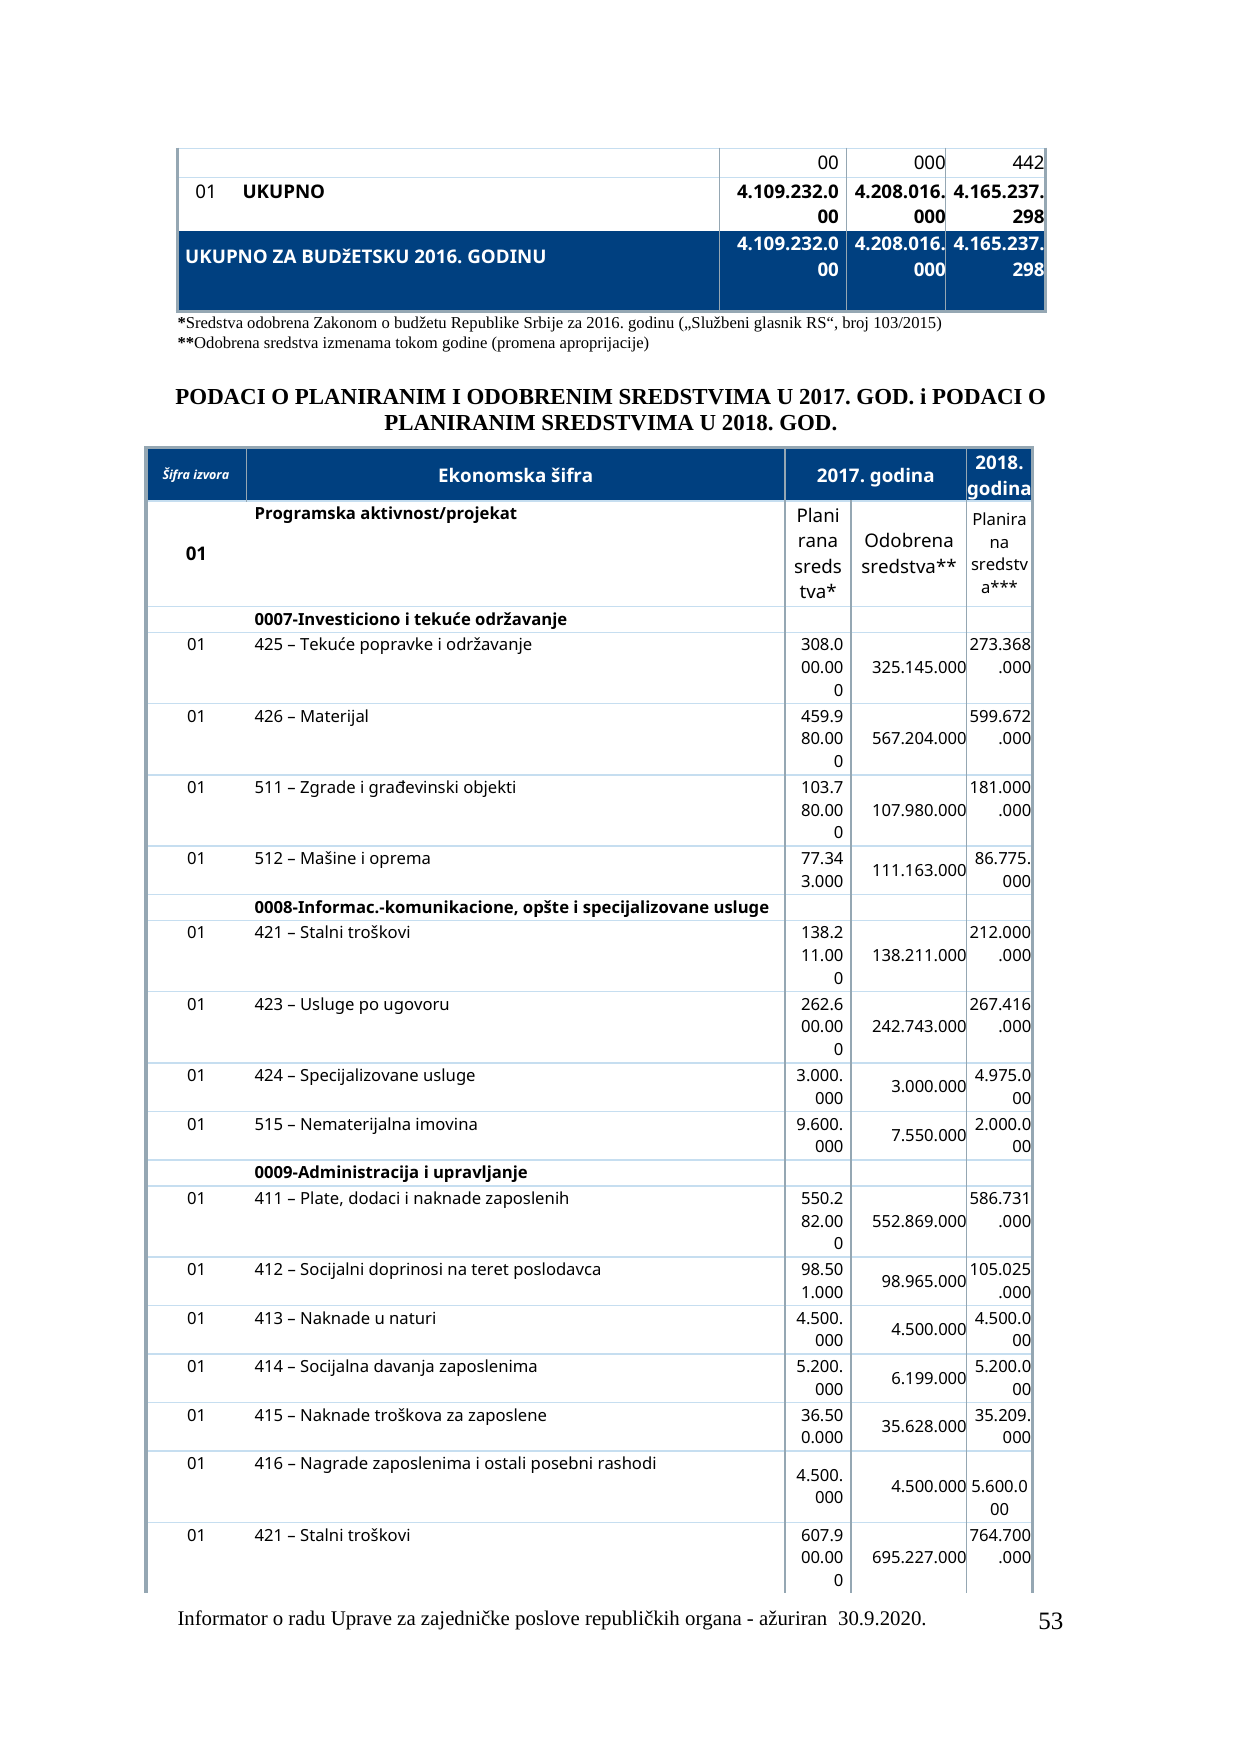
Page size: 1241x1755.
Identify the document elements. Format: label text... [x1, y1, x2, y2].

table_cell [967, 895, 1031, 919]
table_cell [786, 607, 850, 631]
table_cell 5.200.000 [967, 1355, 1031, 1402]
table_cell 01 [148, 1306, 247, 1353]
table_cell 6.199.000 [852, 1355, 966, 1402]
table_cell 4.109.232.000 [720, 231, 846, 283]
table_cell 4.165.237.298 [946, 178, 1044, 231]
table_cell 411 – Plate, dodaci i naknade zaposlenih [247, 1187, 784, 1256]
table_cell [235, 149, 719, 176]
table_cell [148, 1161, 247, 1185]
table_cell 01 [179, 178, 234, 231]
table_cell 511 – Zgrade i građevinski objekti [247, 776, 784, 845]
table_cell 107.980.000 [852, 776, 966, 845]
table_cell Programska aktivnost/projekat [247, 502, 784, 606]
table_cell 308.000.000 [786, 633, 850, 703]
table_cell 98.965.000 [852, 1258, 966, 1305]
table_cell 0009-Administracija i upravlјanje [247, 1161, 784, 1185]
table_cell 212.000.000 [967, 921, 1031, 991]
table_cell 4.500.000 [786, 1306, 850, 1353]
table_header Šifra izvora [148, 449, 246, 500]
table_cell 35.628.000 [852, 1403, 966, 1450]
table_cell [179, 149, 234, 176]
table_cell 000 [847, 149, 945, 176]
table_cell 459.980.000 [786, 704, 850, 774]
table_cell 599.672.000 [967, 704, 1031, 774]
table_cell [148, 607, 247, 631]
table_cell 01 [148, 1403, 247, 1450]
table_cell 35.209.000 [967, 1403, 1031, 1450]
table_cell 442 [946, 149, 1044, 176]
table_cell 01 [148, 704, 247, 774]
table_cell 2.000.000 [967, 1112, 1031, 1159]
table_cell Planirana sredstva*** [967, 502, 1031, 606]
table_cell 01 [148, 502, 247, 606]
table_cell 9.600.000 [786, 1112, 850, 1159]
table_cell 138.211.000 [852, 921, 966, 991]
table_cell [786, 895, 850, 919]
table_cell 0007-Investiciono i tekuće održavanje [247, 607, 784, 631]
table_cell 515 – Nematerijalna imovina [247, 1112, 784, 1159]
table_cell 4.500.000 [852, 1452, 966, 1522]
table_cell [967, 1161, 1031, 1185]
table_cell [847, 283, 945, 310]
table_cell 01 [148, 1064, 247, 1111]
table_cell 0008-Informac.-komunikacione, opšte i specijalizovane usluge [247, 895, 784, 919]
table_cell 262.600.000 [786, 992, 850, 1062]
table_cell 01 [148, 1523, 247, 1593]
text **Odobrena sredstva izmenama tokom godine (promena aproprijacije) [177, 332, 1063, 352]
table_cell 550.282.000 [786, 1187, 850, 1256]
table_cell 36.500.000 [786, 1403, 850, 1450]
table_cell 77.343.000 [786, 847, 850, 894]
table_cell 01 [148, 1112, 247, 1159]
table_cell 01 [148, 847, 247, 894]
table_cell 4.208.016.000 [847, 178, 945, 231]
table_cell 426 – Materijal [247, 704, 784, 774]
text *Sredstva odobrena Zakonom o budžetu Republike Srbije za 2016. godinu („Službeni glasnik RS“, broj 103/2015) [177, 313, 1063, 332]
table_cell 4.500.000 [852, 1306, 966, 1353]
table_header Ekonomska šifra [247, 449, 784, 500]
table_cell 414 – Socijalna davanja zaposlenima [247, 1355, 784, 1402]
table_cell 3.000.000 [852, 1064, 966, 1111]
table_cell 01 [148, 633, 247, 703]
table_cell 4.109.232.000 [720, 178, 846, 231]
table_cell [148, 895, 247, 919]
table_cell 01 [148, 1187, 247, 1256]
table_cell 7.550.000 [852, 1112, 966, 1159]
table_cell 4.500.000 [967, 1306, 1031, 1353]
table_cell 423 – Usluge po ugovoru [247, 992, 784, 1062]
table_cell UKUPNO [235, 178, 719, 231]
table_cell 412 – Socijalni doprinosi na teret poslodavca [247, 1258, 784, 1305]
table_cell 242.743.000 [852, 992, 966, 1062]
table_cell 552.869.000 [852, 1187, 966, 1256]
text PODACI O PLANIRANIM I ODOBRENIM SREDSTVIMA U 2017. GOD. i PODACI O PLANIRANIM SREDSTVIMA U 2018. GOD. [158, 383, 1063, 436]
table_cell [967, 607, 1031, 631]
table_cell 413 – Naknade u naturi [247, 1306, 784, 1353]
table_cell 86.775.000 [967, 847, 1031, 894]
table_cell [946, 283, 1044, 310]
table_cell 421 – Stalni troškovi [247, 921, 784, 991]
table_cell 424 – Specijalizovane usluge [247, 1064, 784, 1111]
table_cell [852, 607, 966, 631]
table_cell 01 [148, 992, 247, 1062]
table_header 2017. godina [786, 449, 966, 500]
table_cell 512 – Mašine i oprema [247, 847, 784, 894]
table_cell 01 [148, 776, 247, 845]
table_cell 421 – Stalni troškovi [247, 1523, 784, 1593]
table_cell 5.200.000 [786, 1355, 850, 1402]
table_header 2018. godina [967, 449, 1031, 500]
table_cell 01 [148, 921, 247, 991]
table_cell Odobrena sredstva** [852, 502, 966, 606]
table_cell [852, 1161, 966, 1185]
table_cell 273.368.000 [967, 633, 1031, 703]
table_cell [720, 283, 846, 310]
table_cell 325.145.000 [852, 633, 966, 703]
table_cell 586.731.000 [967, 1187, 1031, 1256]
table_cell 4.975.000 [967, 1064, 1031, 1111]
table_cell 764.700.000 [967, 1523, 1031, 1593]
table_cell 425 – Tekuće popravke i održavanje [247, 633, 784, 703]
table_cell 607.900.000 [786, 1523, 850, 1593]
table_cell [786, 1161, 850, 1185]
table_cell 98.501.000 [786, 1258, 850, 1305]
table_cell 111.163.000 [852, 847, 966, 894]
table_cell UKUPNO ZA BUDžETSKU 2016. GODINU [179, 231, 719, 283]
table_cell 103.780.000 [786, 776, 850, 845]
table_cell 01 [148, 1452, 247, 1522]
table_cell 138.211.000 [786, 921, 850, 991]
table_cell 3.000.000 [786, 1064, 850, 1111]
table_cell 5.600.000 [967, 1452, 1031, 1522]
table_cell 415 – Naknade troškova za zaposlene [247, 1403, 784, 1450]
table_cell 416 – Nagrade zaposlenima i ostali posebni rashodi [247, 1452, 784, 1522]
table_cell 01 [148, 1258, 247, 1305]
table_cell 4.165.237.298 [946, 231, 1044, 283]
table_cell 181.000.000 [967, 776, 1031, 845]
table_cell 01 [148, 1355, 247, 1402]
table_cell [179, 283, 719, 310]
table_cell 695.227.000 [852, 1523, 966, 1593]
table_cell 4.208.016.000 [847, 231, 945, 283]
table_cell 567.204.000 [852, 704, 966, 774]
table_cell 105.025.000 [967, 1258, 1031, 1305]
table_cell [852, 895, 966, 919]
table_cell Planirana sredstva* [786, 502, 850, 606]
table_cell 4.500.000 [786, 1452, 850, 1522]
table_cell 267.416.000 [967, 992, 1031, 1062]
table_cell 00 [720, 149, 846, 176]
